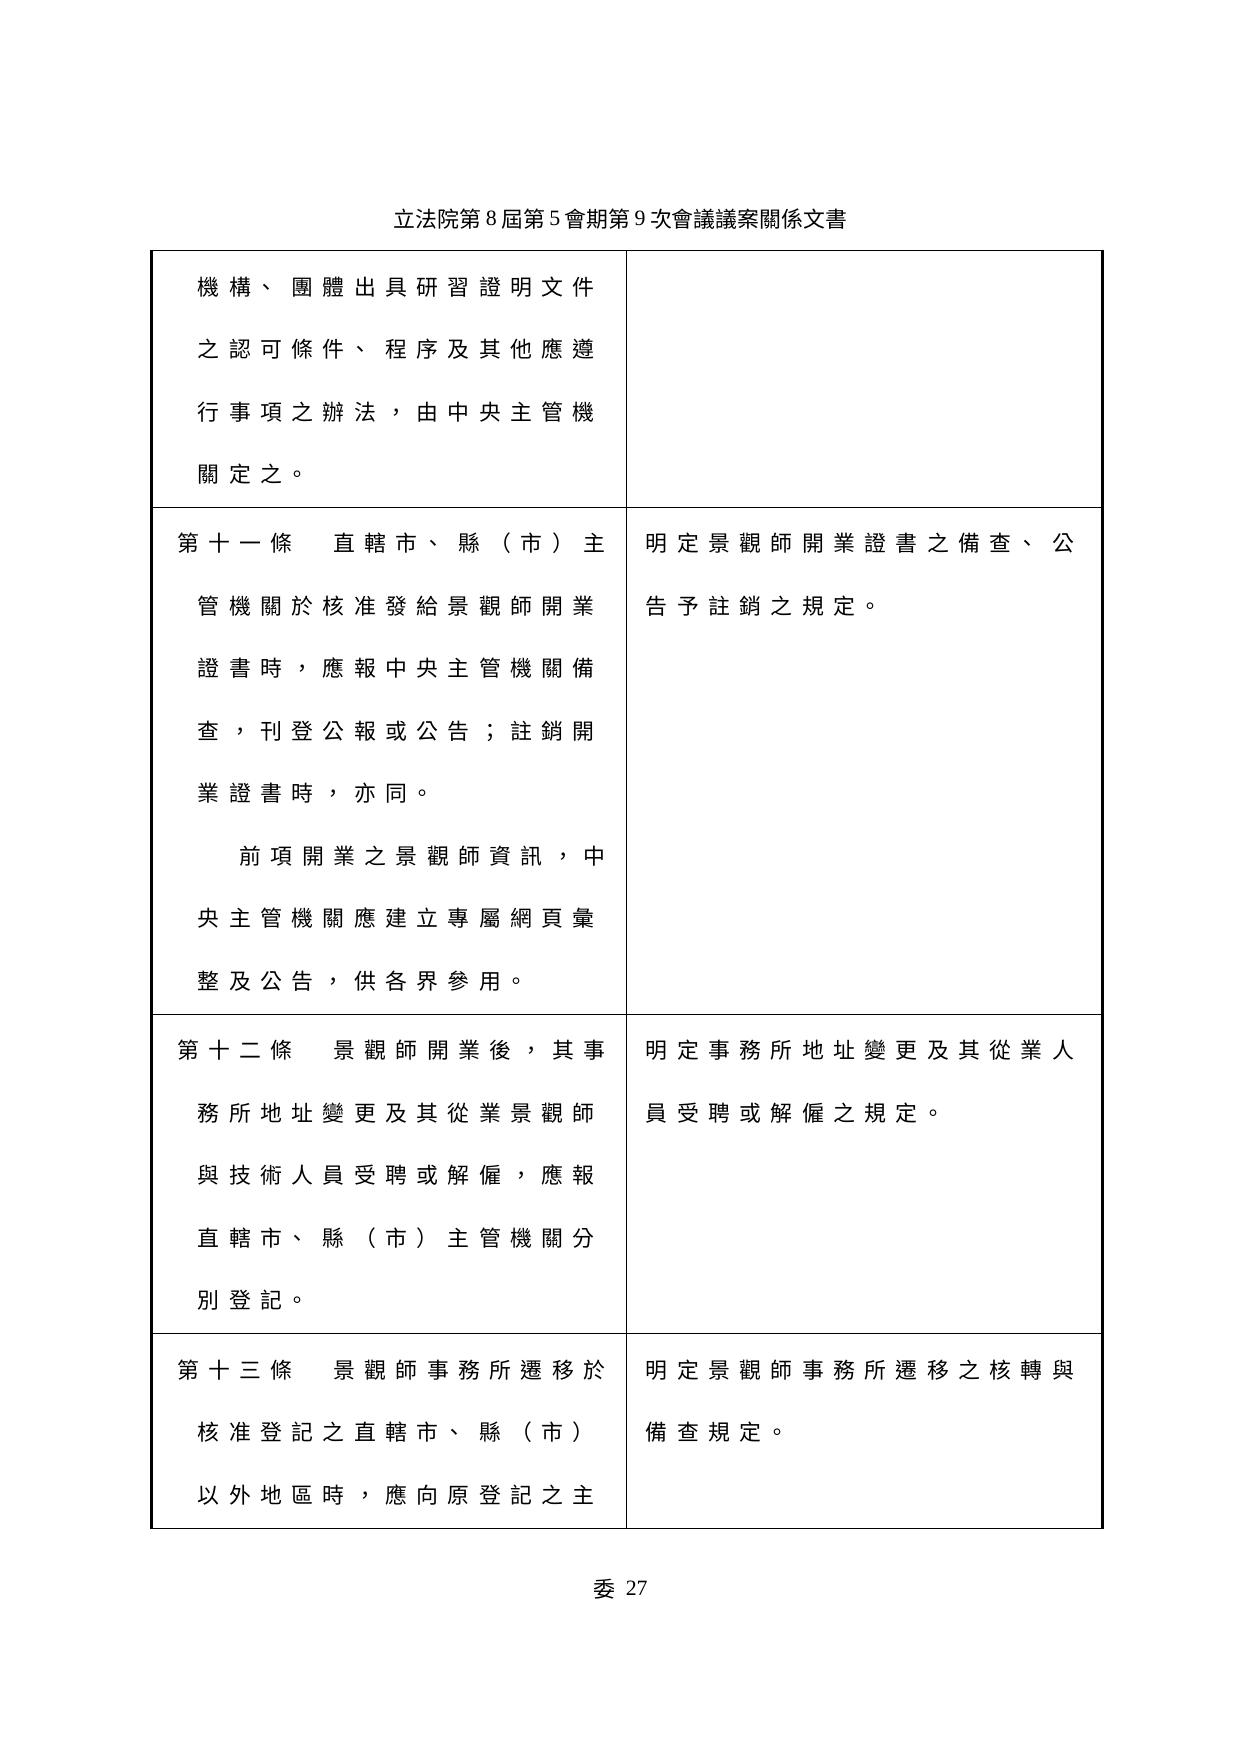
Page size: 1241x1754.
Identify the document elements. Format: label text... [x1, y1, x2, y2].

table_cell 第十二條 景觀師開業後，其事務所地址變更及其從業景觀師與技術人員受聘或解僱，應報直轄市、縣（市）主管機關分別登記。 [153, 1015, 626, 1333]
table_cell 第十三條 景觀師事務所遷移於核准登記之直轄市、縣（市）以外地區時，應向原登記之主 [153, 1334, 626, 1528]
table_cell 明定景觀師事務所遷移之核轉與備查規定。 [627, 1334, 1101, 1528]
table_cell [627, 251, 1101, 507]
table_cell 明定事務所地址變更及其從業人員受聘或解僱之規定。 [627, 1015, 1101, 1333]
table_cell 機構、團體出具研習證明文件之認可條件、程序及其他應遵行事項之辦法，由中央主管機關定之。 [153, 251, 626, 507]
table_cell 第十一條 直轄市、縣（市）主管機關於核准發給景觀師開業證書時，應報中央主管機關備查，刊登公報或公告；註銷開業證書時，亦同。 前項開業之景觀師資訊，中央主管機關應建立專屬網頁彙整及公告，供各界參用。 [153, 508, 626, 1014]
table_cell 明定景觀師開業證書之備查、公告予註銷之規定。 [627, 508, 1101, 1014]
